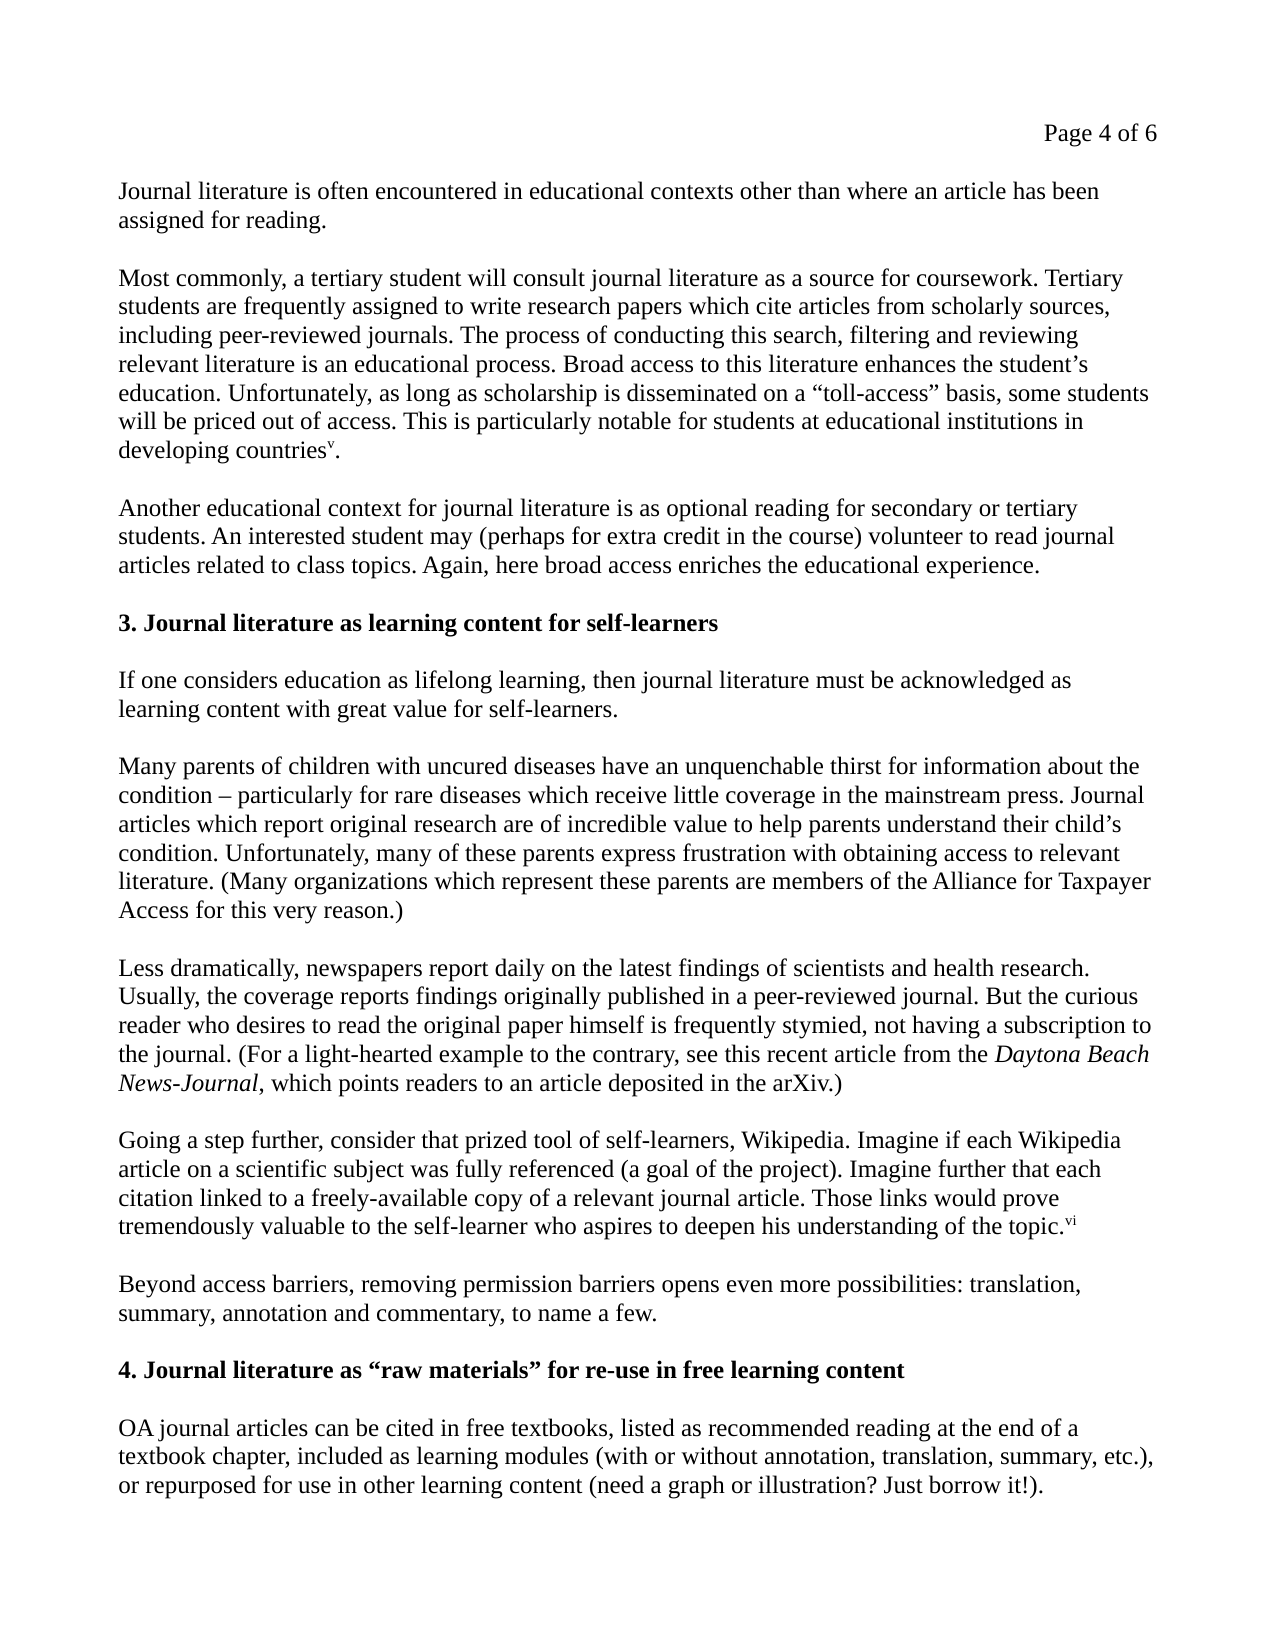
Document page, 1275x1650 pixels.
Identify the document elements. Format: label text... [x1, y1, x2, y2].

text Journal literature is often encountered in educational contexts other than where an article has been assigned for reading. [118, 176, 1157, 234]
text 3. Journal literature as learning content for self-learners [118, 608, 1157, 636]
text Most commonly, a tertiary student will consult journal literature as a source for coursework. Tertiary students are frequently assigned to write research papers which cite articles from scholarly sources, including peer-reviewed journals. The process of conducting this search, filtering and reviewing relevant literature is an educational process. Broad access to this literature enhances the student’s education. Unfortunately, as long as scholarship is disseminated on a “toll-access” basis, some students will be priced out of access. This is particularly notable for students at educational institutions in developing countries. [118, 263, 1157, 464]
text Beyond access barriers, removing permission barriers opens even more possibilities: translation, summary, annotation and commentary, to name a few. [118, 1269, 1157, 1326]
text Many parents of children with uncured diseases have an unquenchable thirst for information about the condition – particularly for rare diseases which receive little coverage in the mainstream press. Journal articles which report original research are of incredible value to help parents understand their child’s condition. Unfortunately, many of these parents express frustration with obtaining access to relevant literature. (Many organizations which represent these parents are members of the Alliance for Taxpayer Access for this very reason.) [118, 751, 1157, 924]
text Another educational context for journal literature is as optional reading for secondary or tertiary students. An interested student may (perhaps for extra credit in the course) volunteer to read journal articles related to class topics. Again, here broad access enriches the educational experience. [118, 493, 1157, 579]
text If one considers education as lifelong learning, then journal literature must be acknowledged as learning content with great value for self-learners. [118, 665, 1157, 723]
text Less dramatically, newspapers report daily on the latest findings of scientists and health research. Usually, the coverage reports findings originally published in a peer-reviewed journal. But the curious reader who desires to read the original paper himself is frequently stymied, not having a subscription to the journal. (For a light-hearted example to the contrary, see this recent article from the Daytona Beach News-Journal, which points readers to an article deposited in the arXiv.) [118, 953, 1157, 1096]
text 4. Journal literature as “raw materials” for re-use in free learning content [118, 1355, 1157, 1384]
text OA journal articles can be cited in free textbooks, listed as recommended reading at the end of a textbook chapter, included as learning modules (with or without annotation, translation, summary, etc.), or repurposed for use in other learning content (need a graph or illustration? Just borrow it!). [118, 1413, 1157, 1499]
text Going a step further, consider that prized tool of self-learners, Wikipedia. Imagine if each Wikipedia article on a scientific subject was fully referenced (a goal of the project). Imagine further that each citation linked to a freely-available copy of a relevant journal article. Those links would prove tremendously valuable to the self-learner who aspires to deepen his understanding of the topic. [118, 1125, 1157, 1240]
